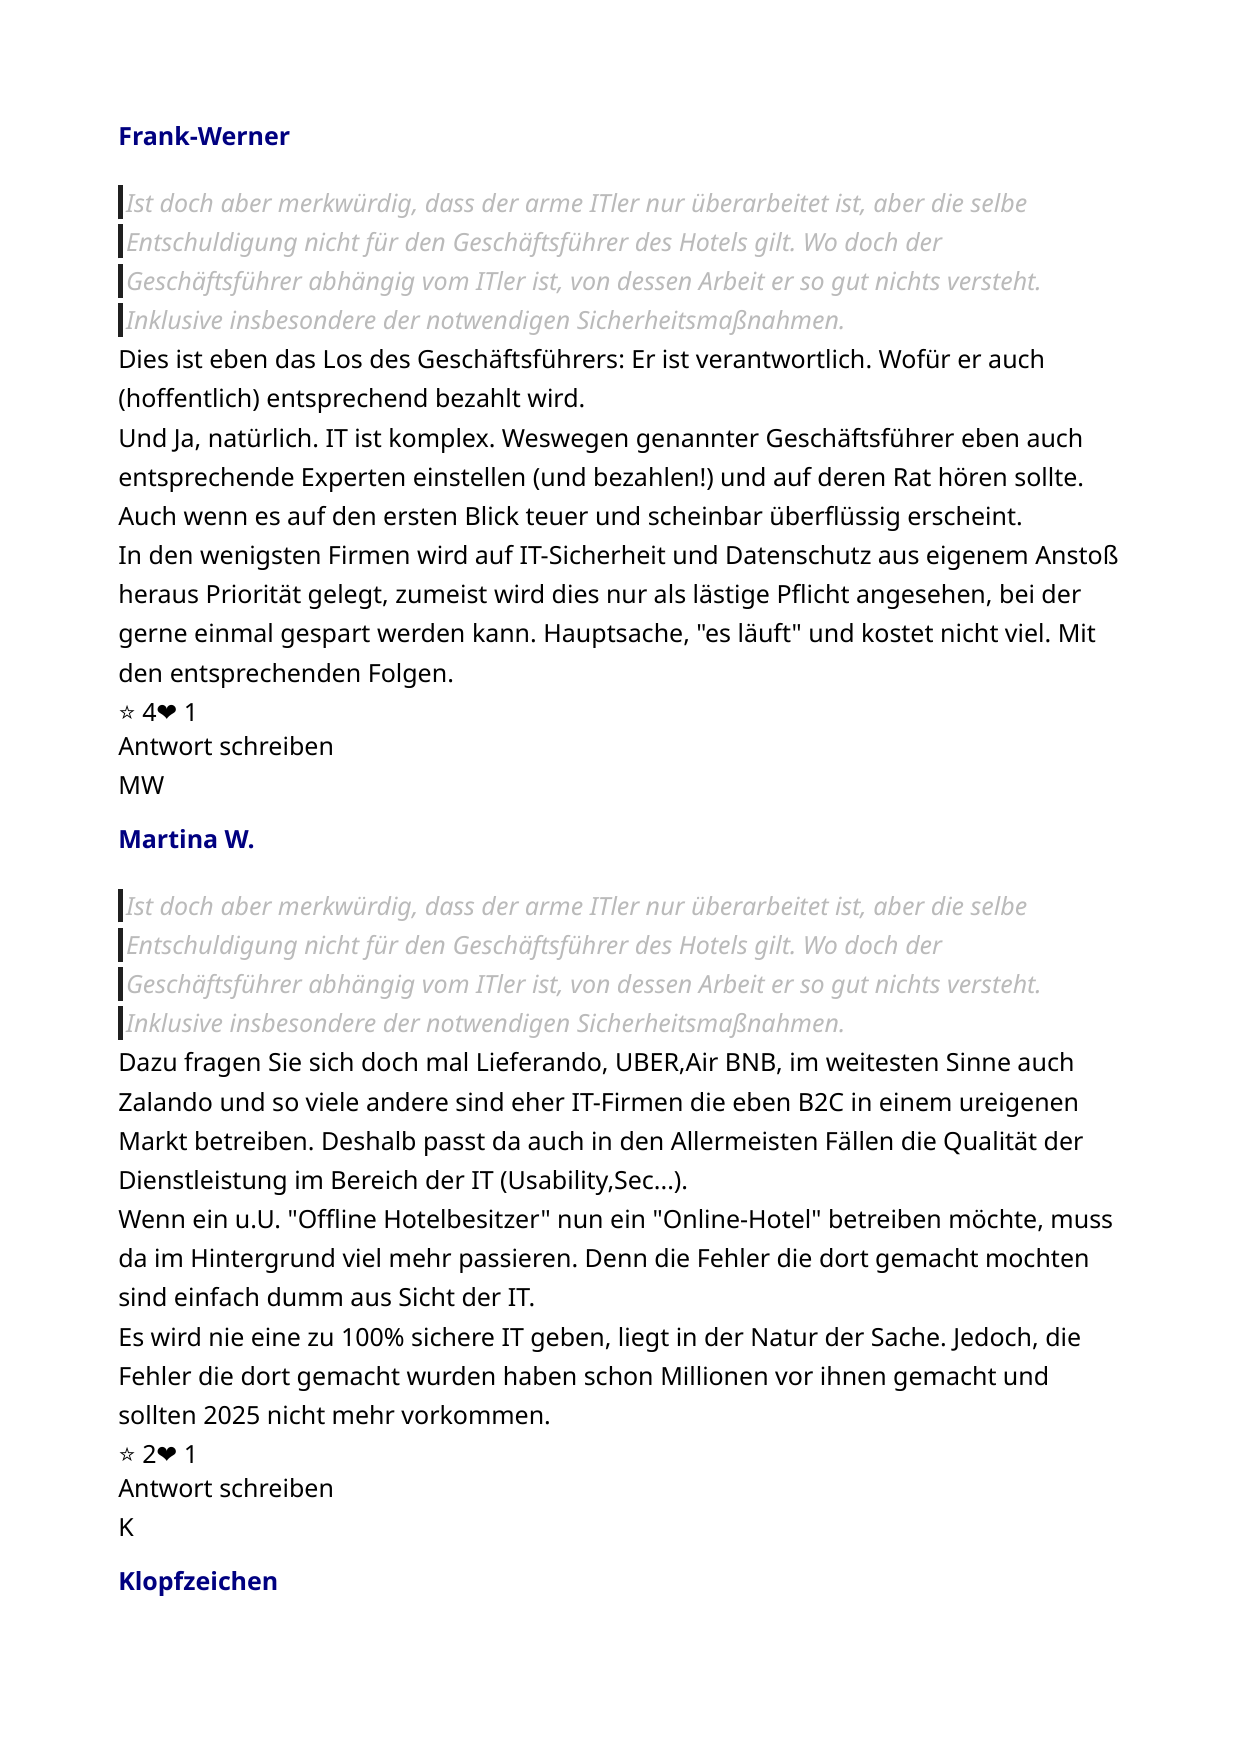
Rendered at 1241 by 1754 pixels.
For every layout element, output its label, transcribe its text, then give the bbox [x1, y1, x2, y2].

text Antwort schreiben [118, 728, 1122, 762]
subtitle Frank-Werner [118, 118, 1122, 152]
text Dies ist eben das Los des Geschäftsführers: Er ist verantwortlich. Wofür er auch (hoffentlich) entsprechend bezahlt wird. [118, 342, 1122, 415]
text Ist doch aber merkwürdig, dass der arme ITler nur überarbeitet ist, aber die selbe Entschuldigung nicht für den Geschäftsführer des Hotels gilt. Wo doch der Geschäftsführer abhängig vom ITler ist, von dessen Arbeit er so gut nichts versteht. Inklusive insbesondere der notwendigen Sicherheitsmaßnahmen. [118, 185, 1122, 337]
subtitle Martina W. [118, 821, 1122, 855]
subtitle Klopfzeichen [118, 1564, 1122, 1598]
text Und Ja, natürlich. IT ist komplex. Weswegen genannter Geschäftsführer eben auch entsprechende Experten einstellen (und bezahlen!) und auf deren Rat hören sollte. Auch wenn es auf den ersten Blick teuer und scheinbar überflüssig erscheint. [118, 420, 1122, 533]
text In den wenigsten Firmen wird auf IT-Sicherheit und Datenschutz aus eigenem Anstoß heraus Priorität gelegt, zumeist wird dies nur als lästige Pflicht angesehen, bei der gerne einmal gespart werden kann. Hauptsache, "es läuft" und kostet nicht viel. Mit den entsprechenden Folgen. [118, 538, 1122, 689]
text Antwort schreiben [118, 1471, 1122, 1505]
text Dazu fragen Sie sich doch mal Lieferando, UBER,Air BNB, im weitesten Sinne auch Zalando und so viele andere sind eher IT-Firmen die eben B2C in einem ureigenen Markt betreiben. Deshalb passt da auch in den Allermeisten Fällen die Qualität der Dienstleistung im Bereich der IT (Usability,Sec...). [118, 1045, 1122, 1197]
text Ist doch aber merkwürdig, dass der arme ITler nur überarbeitet ist, aber die selbe Entschuldigung nicht für den Geschäftsführer des Hotels gilt. Wo doch der Geschäftsführer abhängig vom ITler ist, von dessen Arbeit er so gut nichts versteht. Inklusive insbesondere der notwendigen Sicherheitsmaßnahmen. [118, 888, 1122, 1040]
text ⭐️ 2❤️ 1 [118, 1437, 1122, 1471]
text Es wird nie eine zu 100% sichere IT geben, liegt in der Natur der Sache. Jedoch, die Fehler die dort gemacht wurden haben schon Millionen vor ihnen gemacht und sollten 2025 nicht mehr vorkommen. [118, 1319, 1122, 1432]
text MW [118, 768, 1122, 802]
text ⭐️ 4❤️ 1 [118, 694, 1122, 728]
text Wenn ein u.U. "Offline Hotelbesitzer" nun ein "Online-Hotel" betreiben möchte, muss da im Hintergrund viel mehr passieren. Denn die Fehler die dort gemacht mochten sind einfach dumm aus Sicht der IT. [118, 1202, 1122, 1314]
text K [118, 1510, 1122, 1544]
